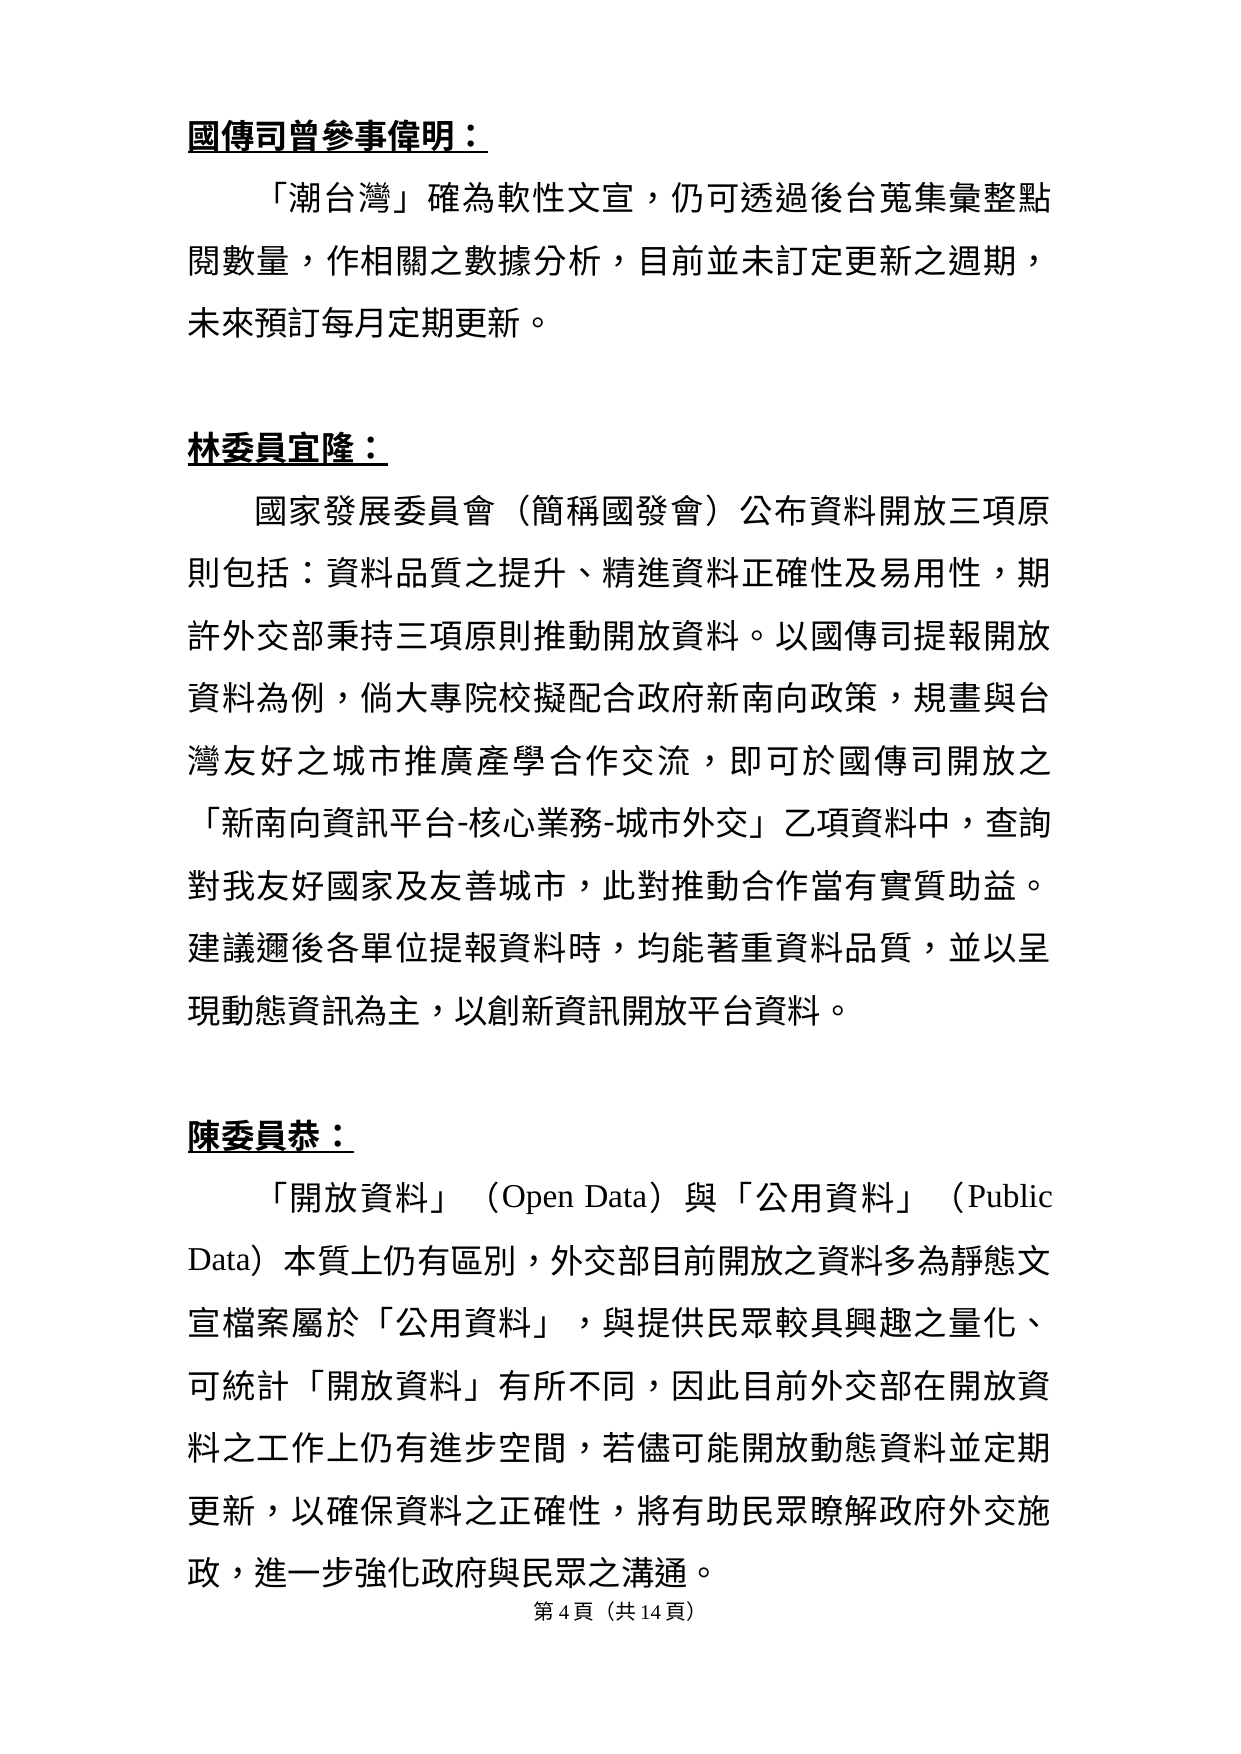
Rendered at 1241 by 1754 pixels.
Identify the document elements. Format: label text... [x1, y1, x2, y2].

text 「潮台灣」確為軟性文宣，仍可透過後台蒐集彙整點閱數量，作相關之數據分析，目前並未訂定更新之週期，未來預訂每月定期更新。 [187, 154, 1053, 342]
text 國傳司曾參事偉明： [187, 92, 1053, 154]
text 「開放資料」（Open Data）與「公用資料」（Public Data）本質上仍有區別，外交部目前開放之資料多為靜態文宣檔案屬於「公用資料」，與提供民眾較具興趣之量化、可統計「開放資料」有所不同，因此目前外交部在開放資料之工作上仍有進步空間，若儘可能開放動態資料並定期更新，以確保資料之正確性，將有助民眾瞭解政府外交施政，進一步強化政府與民眾之溝通。 [187, 1154, 1053, 1592]
text 林委員宜隆： [187, 404, 1053, 467]
text 國家發展委員會（簡稱國發會）公布資料開放三項原則包括：資料品質之提升、精進資料正確性及易用性，期許外交部秉持三項原則推動開放資料。以國傳司提報開放資料為例，倘大專院校擬配合政府新南向政策，規畫與台灣友好之城市推廣產學合作交流，即可於國傳司開放之「新南向資訊平台-核心業務-城市外交」乙項資料中，查詢對我友好國家及友善城市，此對推動合作當有實質助益。建議邇後各單位提報資料時，均能著重資料品質，並以呈現動態資訊為主，以創新資訊開放平台資料。 [187, 467, 1053, 1029]
text 陳委員恭： [187, 1092, 1053, 1154]
